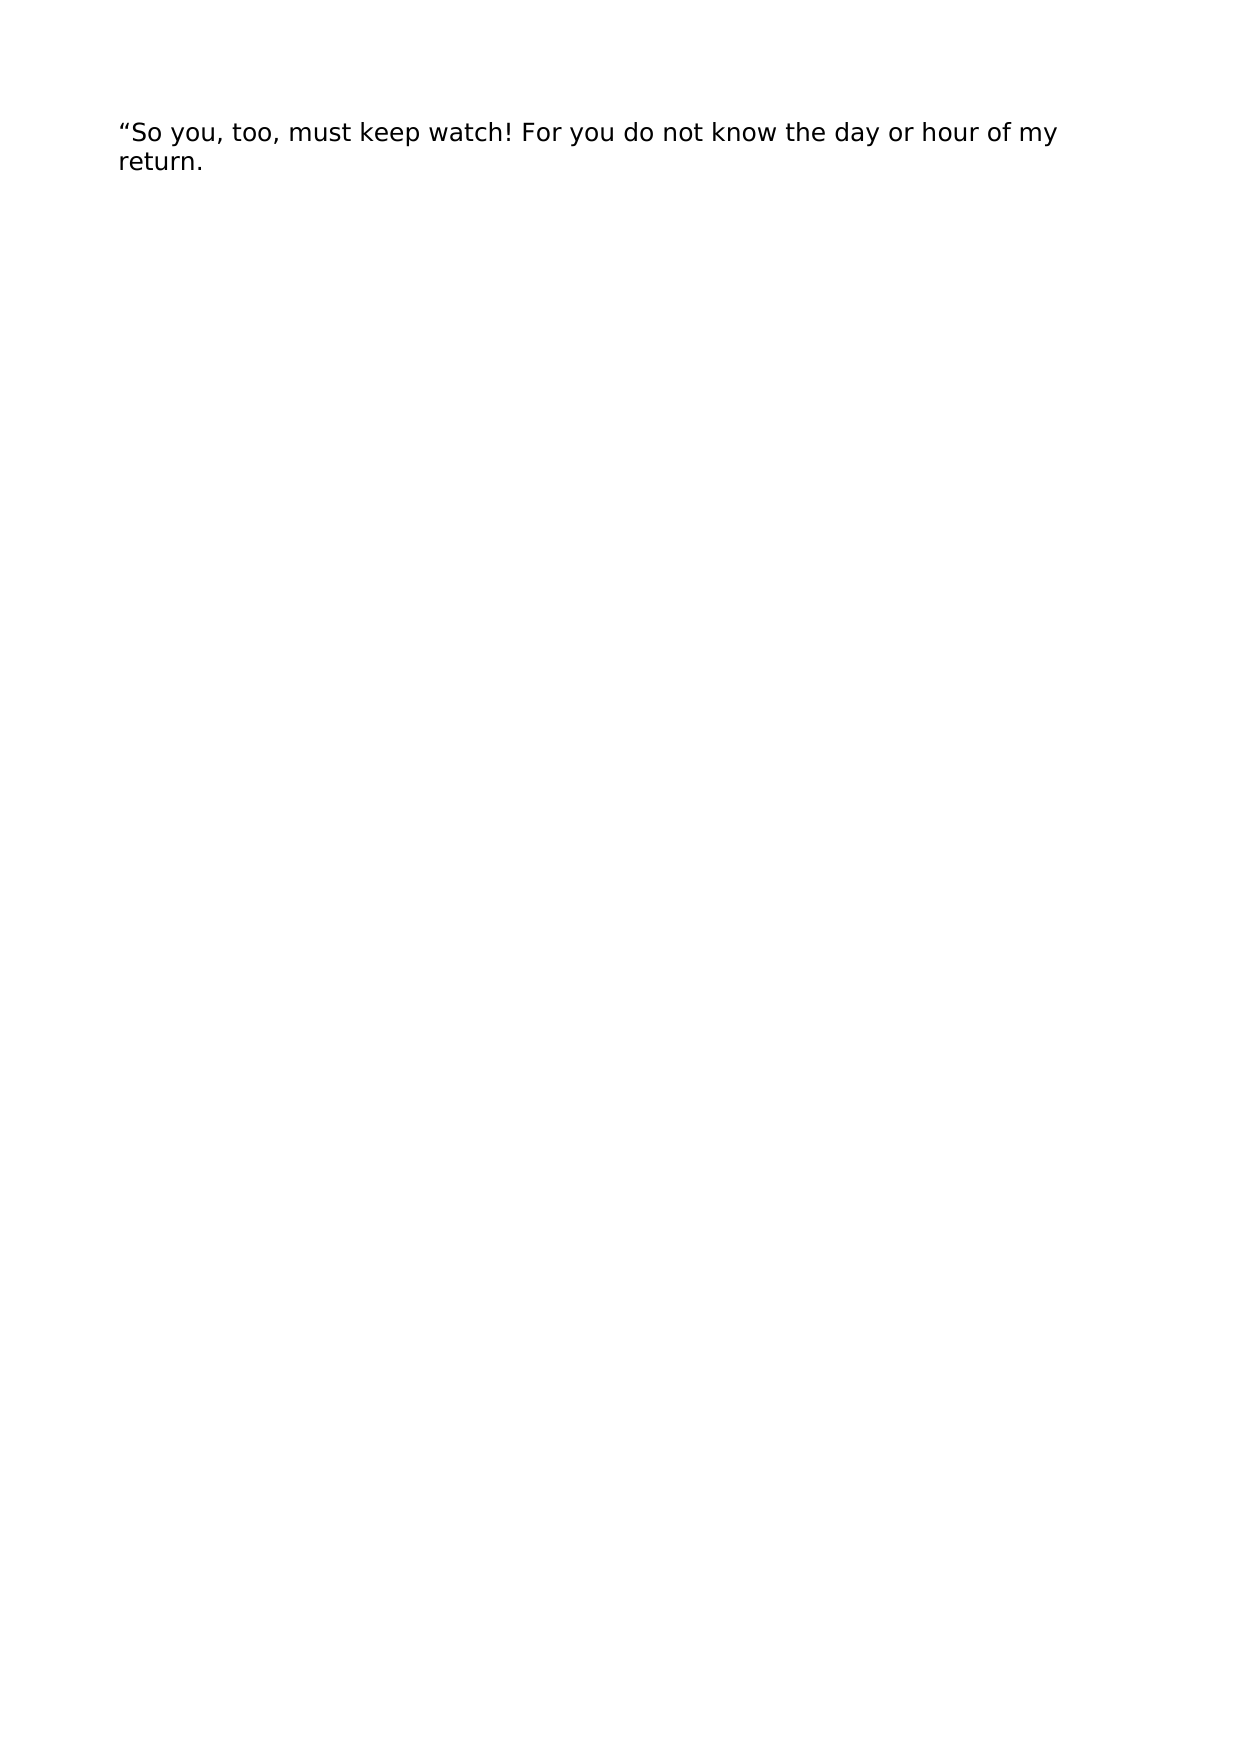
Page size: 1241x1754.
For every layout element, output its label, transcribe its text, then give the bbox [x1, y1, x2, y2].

text “So you, too, must keep watch! For you do not know the day or hour of my return. [118, 118, 1122, 176]
